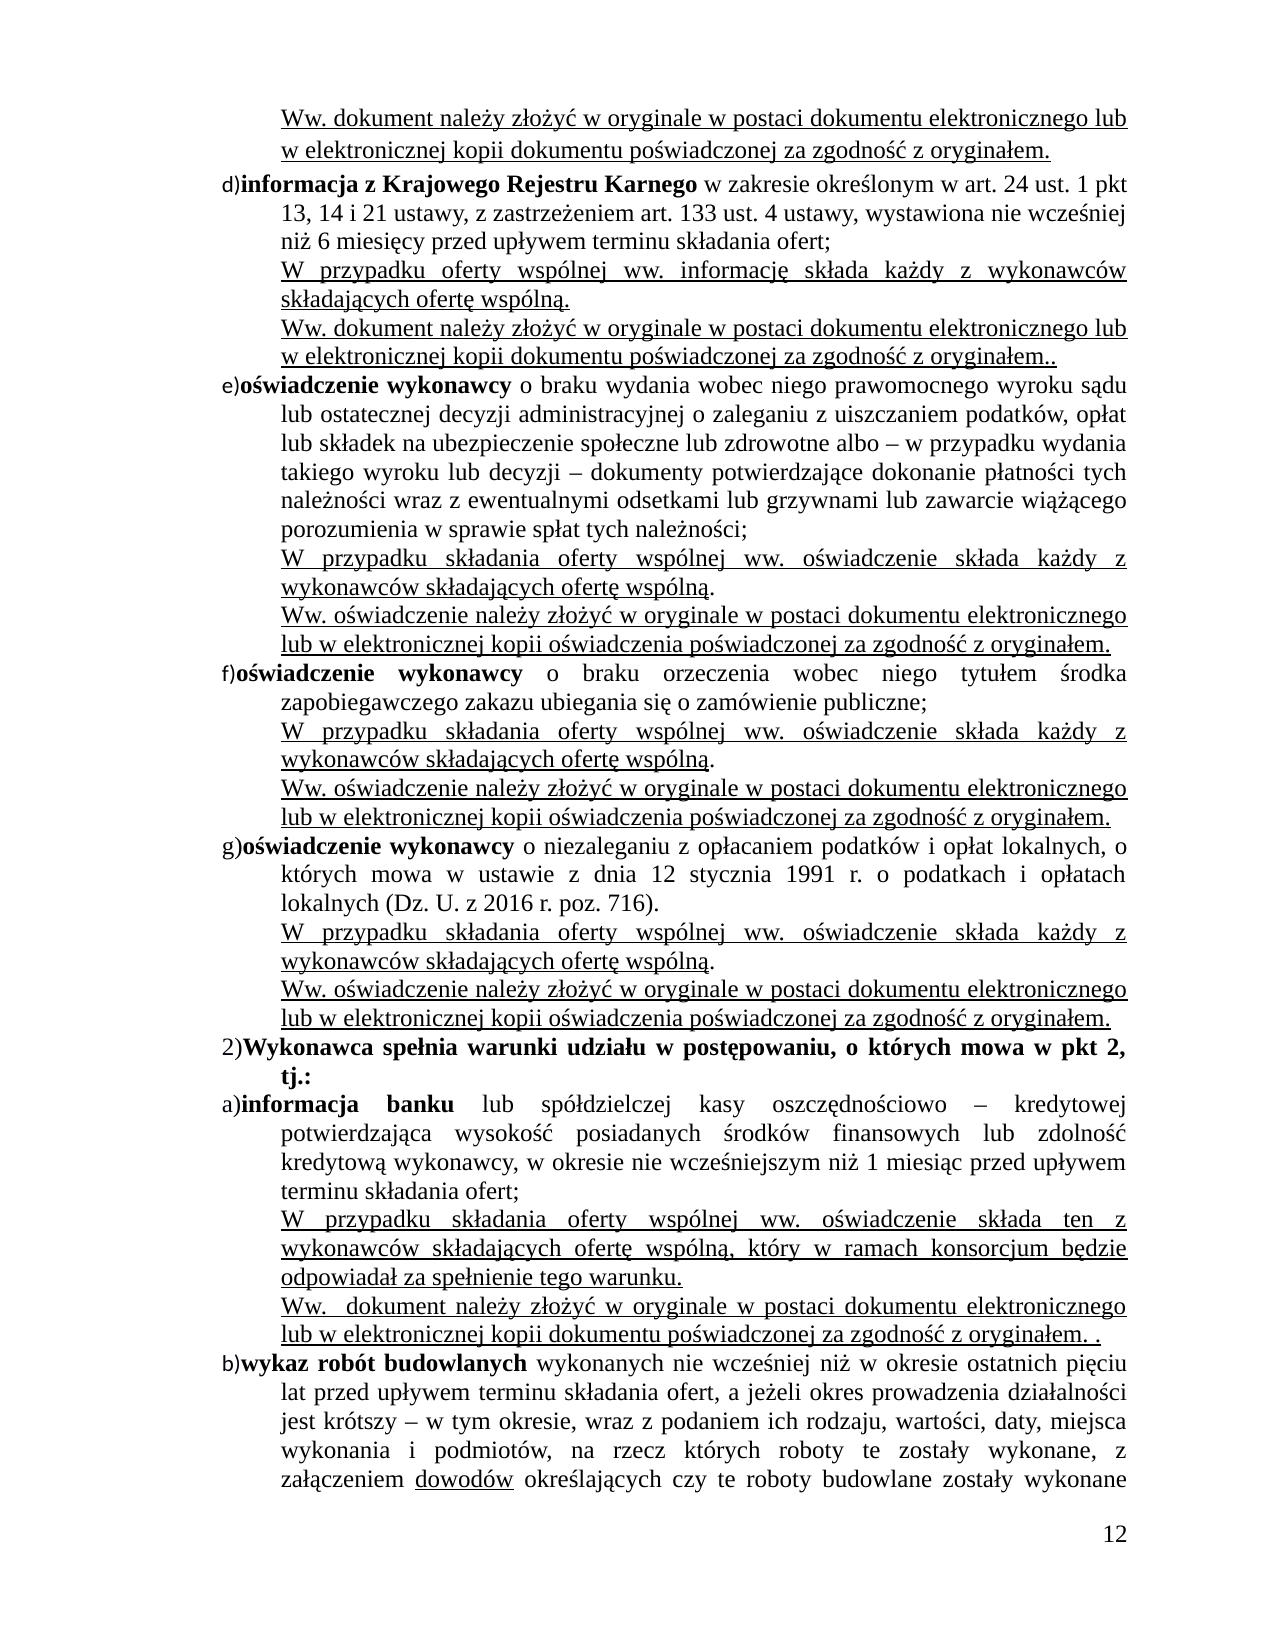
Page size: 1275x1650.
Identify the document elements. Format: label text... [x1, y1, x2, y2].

list Wykonawca spełnia warunki udziału w postępowaniu, o których mowa w pkt 2, tj.: [222, 1032, 1127, 1089]
text Ww. dokument należy złożyć w oryginale w postaci dokumentu elektronicznego [281, 1291, 1127, 1316]
text Ww. oświadczenie należy złożyć w oryginale w postaci dokumentu elektronicznego [281, 773, 1127, 798]
text lub w elektronicznej kopii dokumentu poświadczonej za zgodność z oryginałem. . [281, 1317, 1127, 1348]
text W przypadku składania oferty wspólnej ww. oświadczenie składa każdy z [281, 917, 1127, 942]
text Ww. oświadczenie należy złożyć w oryginale w postaci dokumentu elektronicznego [281, 601, 1127, 626]
list oświadczenie wykonawcy o niezaleganiu z opłacaniem podatków i opłat lokalnych, o których mowa w ustawie z dnia 12 stycznia 1991 r. o podatkach i opłatach lokalnych (Dz. U. z 2016 r. poz. 716). [222, 831, 1127, 917]
list informacja banku lub spółdzielczej kasy oszczędnościowo – kredytowej potwierdzająca wysokość posiadanych środków finansowych lub zdolność kredytową wykonawcy, w okresie nie wcześniejszym niż 1 miesiąc przed upływem terminu składania ofert; [222, 1089, 1127, 1204]
list oświadczenie wykonawcy o braku orzeczenia wobec niego tytułem środka zapobiegawczego zakazu ubiegania się o zamówienie publiczne; [222, 658, 1127, 716]
text Ww. dokument należy złożyć w oryginale w postaci dokumentu elektronicznego lub w elektronicznej kopii dokumentu poświadczonej za zgodność z oryginałem.. [222, 313, 1127, 370]
text lub w elektronicznej kopii oświadczenia poświadczonej za zgodność z oryginałem. [281, 1001, 1127, 1032]
text lub w elektronicznej kopii oświadczenia poświadczonej za zgodność z oryginałem. [281, 800, 1127, 831]
list informacja z Krajowego Rejestru Karnego w zakresie określonym w art. 24 ust. 1 pkt 13, 14 i 21 ustawy, z zastrzeżeniem art. 133 ust. 4 ustawy, wystawiona nie wcześniej niż 6 miesięcy przed upływem terminu składania ofert; [222, 169, 1127, 255]
text W przypadku oferty wspólnej ww. informację składa każdy z wykonawców składających ofertę wspólną. [222, 255, 1127, 313]
text W przypadku składania oferty wspólnej ww. oświadczenie składa ten z [281, 1204, 1127, 1229]
list w elektronicznej kopii dokumentu poświadczonej za zgodność z oryginałem. [281, 129, 1127, 164]
list oświadczenie wykonawcy o braku wydania wobec niego prawomocnego wyroku sądu lub ostatecznej decyzji administracyjnej o zaleganiu z uiszczaniem podatków, opłat lub składek na ubezpieczenie społeczne lub zdrowotne albo – w przypadku wydania takiego wyroku lub decyzji – dokumenty potwierdzające dokonanie płatności tych należności wraz z ewentualnymi odsetkami lub grzywnami lub zawarcie wiążącego porozumienia w sprawie spłat tych należności; [222, 370, 1127, 543]
text odpowiadał za spełnienie tego warunku. [281, 1260, 1127, 1291]
text Ww. oświadczenie należy złożyć w oryginale w postaci dokumentu elektronicznego [281, 974, 1127, 999]
text wykonawców składających ofertę wspólną. [281, 943, 1127, 974]
list wykaz robót budowlanych wykonanych nie wcześniej niż w okresie ostatnich pięciu lat przed upływem terminu składania ofert, a jeżeli okres prowadzenia działalności jest krótszy – w tym okresie, wraz z podaniem ich rodzaju, wartości, daty, miejsca wykonania i podmiotów, na rzecz których roboty te zostały wykonane, z załączeniem dowodów określających czy te roboty budowlane zostały wykonane [222, 1348, 1127, 1492]
text W przypadku składania oferty wspólnej ww. oświadczenie składa każdy z wykonawców składających ofertę wspólną. [222, 543, 1127, 601]
list Ww. dokument należy złożyć w oryginale w postaci dokumentu elektronicznego lub [281, 103, 1127, 128]
text lub w elektronicznej kopii oświadczenia poświadczonej za zgodność z oryginałem. [281, 627, 1127, 658]
text wykonawców składających ofertę wspólną, który w ramach konsorcjum będzie [281, 1231, 1127, 1258]
text W przypadku składania oferty wspólnej ww. oświadczenie składa każdy z wykonawców składających ofertę wspólną. [222, 716, 1127, 773]
